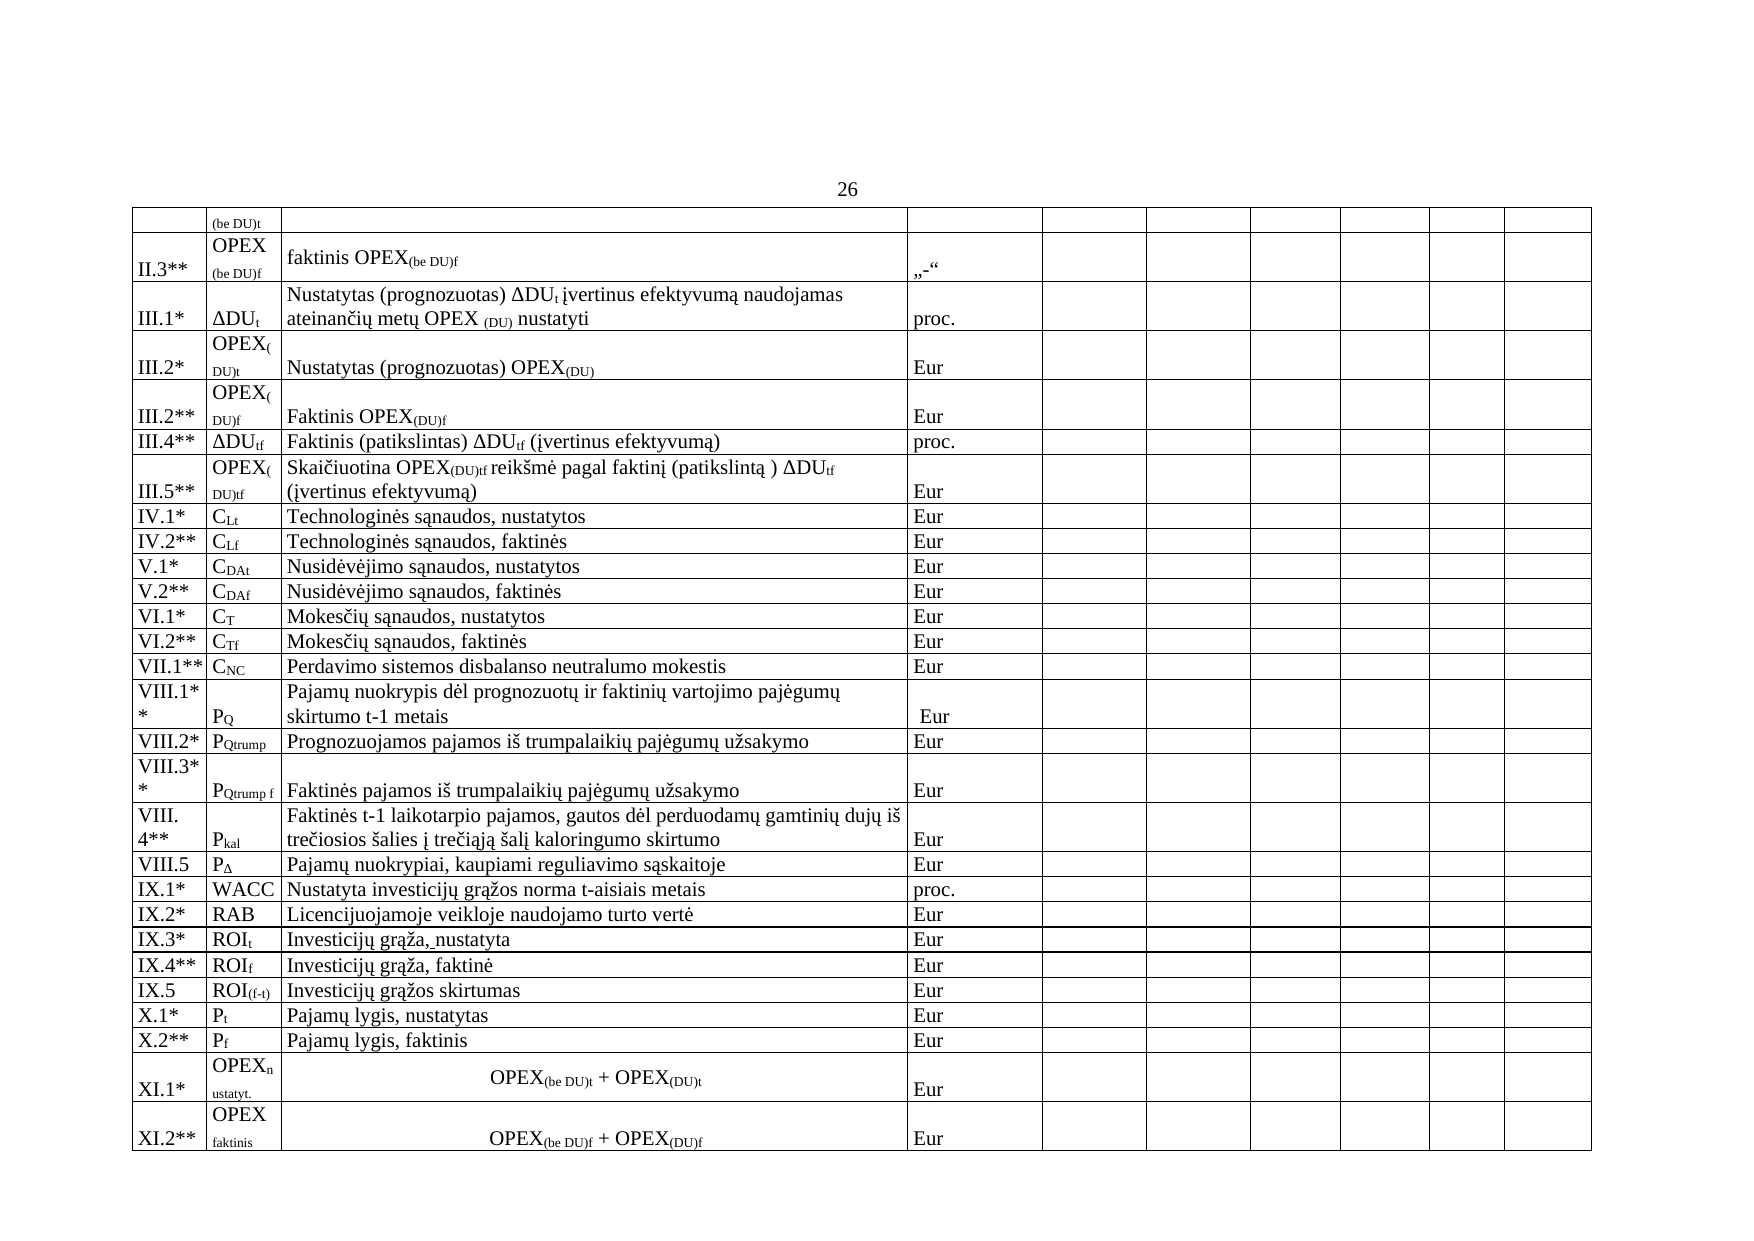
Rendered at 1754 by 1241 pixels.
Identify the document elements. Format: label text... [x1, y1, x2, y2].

table_cell [1043, 430, 1146, 453]
table_cell ROI(f-t) [207, 978, 281, 1002]
table_cell [1430, 455, 1504, 503]
table_cell [1430, 729, 1504, 753]
table_cell [1430, 680, 1504, 728]
table_cell VIII.2* [133, 729, 206, 753]
table_cell Eur [908, 654, 1042, 678]
table_cell [1505, 629, 1591, 653]
table_cell [1251, 654, 1340, 678]
table_cell P∆ [207, 852, 281, 876]
table_cell III.2* [133, 331, 206, 379]
table_cell Technologinės sąnaudos, faktinės [282, 529, 907, 553]
table_cell [1430, 331, 1504, 379]
table_cell [1341, 803, 1429, 851]
table_cell [1251, 208, 1340, 232]
table_cell VI.1* [133, 604, 206, 628]
table_cell [1251, 902, 1340, 926]
table_cell OPEXnustatyt. [207, 1053, 281, 1101]
table_cell [1505, 554, 1591, 578]
table_cell [1505, 380, 1591, 428]
table_cell VIII. 4** [133, 803, 206, 851]
table_cell X.2** [133, 1028, 206, 1052]
table_cell [1147, 1003, 1250, 1027]
table_cell [1430, 654, 1504, 678]
table_cell [1251, 629, 1340, 653]
table_cell Prognozuojamos pajamos iš trumpalaikių pajėgumų užsakymo [282, 729, 907, 753]
table_cell [1430, 978, 1504, 1002]
table_cell [1147, 803, 1250, 851]
table_cell ROIf [207, 953, 281, 977]
table_cell Eur [908, 1102, 1042, 1150]
table_cell [1147, 1053, 1250, 1101]
table_cell [1341, 852, 1429, 876]
table_cell IV.1* [133, 504, 206, 528]
table_cell [1251, 282, 1340, 330]
table_cell PQtrump f [207, 754, 281, 802]
table_cell RAB [207, 902, 281, 926]
table_cell IV.2** [133, 529, 206, 553]
table_cell [1505, 852, 1591, 876]
table_cell [1505, 680, 1591, 728]
table_cell [1251, 579, 1340, 603]
table_cell ΔDUt [207, 282, 281, 330]
table_cell OPEX(DU)f [207, 380, 281, 428]
table_cell [1043, 1053, 1146, 1101]
table_cell Faktinis (patikslintas) ΔDUtf (įvertinus efektyvumą) [282, 430, 907, 453]
table_cell [133, 208, 206, 232]
table_cell IX.1* [133, 877, 206, 901]
table_cell Faktinės t-1 laikotarpio pajamos, gautos dėl perduodamų gamtinių dujų iš trečiosios šalies į trečiąją šalį kaloringumo skirtumo [282, 803, 907, 851]
table_cell [1251, 455, 1340, 503]
table_cell [1430, 380, 1504, 428]
table_cell V.2** [133, 579, 206, 603]
table_cell [1505, 978, 1591, 1002]
table_cell Eur [908, 1053, 1042, 1101]
table_cell [1505, 1003, 1591, 1027]
table_cell [1147, 902, 1250, 926]
table_cell [1251, 852, 1340, 876]
table_cell [1147, 208, 1250, 232]
table_cell [1147, 754, 1250, 802]
table_cell [1430, 430, 1504, 453]
table_cell VI.2** [133, 629, 206, 653]
table_cell [1147, 504, 1250, 528]
table_cell Eur [908, 902, 1042, 926]
table_cell IX.4** [133, 953, 206, 977]
table_cell Nusidėvėjimo sąnaudos, faktinės [282, 579, 907, 603]
table_cell Eur [908, 504, 1042, 528]
table_cell [1043, 529, 1146, 553]
table_cell [1043, 282, 1146, 330]
table_cell ROIt [207, 928, 281, 951]
table_cell [1341, 729, 1429, 753]
table_cell [1341, 430, 1429, 453]
table_cell Pajamų nuokrypis dėl prognozuotų ir faktinių vartojimo pajėgumų skirtumo t-1 metais [282, 680, 907, 728]
table_cell proc. [908, 877, 1042, 901]
table_cell [1043, 604, 1146, 628]
table_cell Eur [908, 978, 1042, 1002]
table_cell [1251, 430, 1340, 453]
table_cell [1505, 1028, 1591, 1052]
table_cell [1430, 579, 1504, 603]
table_cell [1147, 430, 1250, 453]
table_cell [1251, 754, 1340, 802]
table_cell [1341, 554, 1429, 578]
table_cell Eur [908, 803, 1042, 851]
table_cell [1147, 1028, 1250, 1052]
table_cell [1043, 233, 1146, 281]
table_cell Pf [207, 1028, 281, 1052]
table_cell [1147, 554, 1250, 578]
table_cell Nustatyta investicijų grąžos norma t-aisiais metais [282, 877, 907, 901]
table_cell CT [207, 604, 281, 628]
table_cell [1043, 754, 1146, 802]
table_cell [1341, 233, 1429, 281]
table_cell [1341, 928, 1429, 951]
table_cell IX.5 [133, 978, 206, 1002]
table_cell [1341, 754, 1429, 802]
table_cell Eur [908, 529, 1042, 553]
table_cell [1430, 852, 1504, 876]
table_cell [1251, 380, 1340, 428]
table_cell VII.1** [133, 654, 206, 678]
table_cell [1341, 455, 1429, 503]
table_cell [1430, 208, 1504, 232]
table_cell XI.2** [133, 1102, 206, 1150]
table_cell Eur [908, 604, 1042, 628]
table_cell Eur [908, 754, 1042, 802]
table_cell [1430, 554, 1504, 578]
table_cell [1251, 978, 1340, 1002]
table_cell [1505, 803, 1591, 851]
table_cell [1430, 529, 1504, 553]
table_cell [1505, 282, 1591, 330]
table_cell [1251, 680, 1340, 728]
table_cell [1430, 1028, 1504, 1052]
table_cell [1147, 852, 1250, 876]
table_cell [1147, 1102, 1250, 1150]
table_cell Pajamų nuokrypiai, kaupiami reguliavimo sąskaitoje [282, 852, 907, 876]
table_cell [1341, 902, 1429, 926]
table_cell [1505, 331, 1591, 379]
table_cell [1251, 729, 1340, 753]
table_cell [1043, 208, 1146, 232]
table_cell OPEX(DU)tf [207, 455, 281, 503]
table_cell Nustatytas (prognozuotas) OPEX(DU) [282, 331, 907, 379]
table_cell [1251, 604, 1340, 628]
table_cell IX.3* [133, 928, 206, 951]
table_cell III.1* [133, 282, 206, 330]
table_cell [1147, 928, 1250, 951]
table_cell [1043, 579, 1146, 603]
table_cell Eur [908, 579, 1042, 603]
table_cell [1341, 529, 1429, 553]
table_cell [1043, 953, 1146, 977]
table_cell VIII.3** [133, 754, 206, 802]
table_cell OPEX (be DU)f [207, 233, 281, 281]
table_cell [1147, 529, 1250, 553]
table_cell [1147, 729, 1250, 753]
table_cell [1043, 554, 1146, 578]
table_cell [1043, 877, 1146, 901]
table_cell Pajamų lygis, faktinis [282, 1028, 907, 1052]
table_cell [1043, 978, 1146, 1002]
table_cell Eur [908, 928, 1042, 951]
table_cell [1505, 529, 1591, 553]
table_cell [1505, 233, 1591, 281]
table_cell [1505, 604, 1591, 628]
table_cell OPEX faktinis [207, 1102, 281, 1150]
table_cell [1505, 754, 1591, 802]
table_cell [1251, 554, 1340, 578]
table_cell [1251, 1053, 1340, 1101]
table_cell [1341, 953, 1429, 977]
table_cell [1251, 331, 1340, 379]
table_cell [1430, 803, 1504, 851]
table_cell Eur [908, 455, 1042, 503]
table_cell Skaičiuotina OPEX(DU)tf reikšmė pagal faktinį (patikslintą ) ΔDUtf (įvertinus efektyvumą) [282, 455, 907, 503]
table_cell [1147, 604, 1250, 628]
table_cell [1430, 629, 1504, 653]
table_cell [1251, 1028, 1340, 1052]
table_cell Eur [908, 852, 1042, 876]
table_cell [1505, 928, 1591, 951]
table_cell [1505, 430, 1591, 453]
table_cell PQ [207, 680, 281, 728]
table_cell [1043, 928, 1146, 951]
table_cell Eur [908, 680, 1042, 728]
table_cell VIII.5 [133, 852, 206, 876]
table_cell Eur [908, 953, 1042, 977]
table_cell IX.2* [133, 902, 206, 926]
table_cell [1430, 504, 1504, 528]
table_cell [1147, 953, 1250, 977]
table_cell [1341, 978, 1429, 1002]
table_cell WACC [207, 877, 281, 901]
table_cell [1505, 579, 1591, 603]
table_cell [1430, 233, 1504, 281]
table_cell Eur [908, 629, 1042, 653]
table_cell [1043, 331, 1146, 379]
table_cell III.5** [133, 455, 206, 503]
table_cell [1430, 928, 1504, 951]
table_cell Nusidėvėjimo sąnaudos, nustatytos [282, 554, 907, 578]
table_cell proc. [908, 282, 1042, 330]
table_cell [1251, 233, 1340, 281]
table_cell [1251, 529, 1340, 553]
table_cell Eur [908, 331, 1042, 379]
table_cell [1043, 654, 1146, 678]
table_cell Investicijų grąža, nustatyta [282, 928, 907, 951]
table_cell [1341, 654, 1429, 678]
table_cell CLf [207, 529, 281, 553]
table_cell [1430, 1053, 1504, 1101]
table_cell [1251, 1102, 1340, 1150]
table_cell [1505, 208, 1591, 232]
table_cell Mokesčių sąnaudos, nustatytos [282, 604, 907, 628]
table_cell [1147, 877, 1250, 901]
table_cell Eur [908, 729, 1042, 753]
table_cell CNC [207, 654, 281, 678]
table_cell V.1* [133, 554, 206, 578]
table_cell [1430, 953, 1504, 977]
table_cell [1430, 754, 1504, 802]
table_cell OPEX(be DU)f + OPEX(DU)f [282, 1102, 907, 1150]
table_cell CLt [207, 504, 281, 528]
table_cell OPEX(be DU)t + OPEX(DU)t [282, 1053, 907, 1101]
table_cell [1147, 455, 1250, 503]
table_cell OPEX(DU)t [207, 331, 281, 379]
table_cell [1251, 953, 1340, 977]
table_cell [1043, 680, 1146, 728]
table_cell [1505, 902, 1591, 926]
table_cell [1147, 680, 1250, 728]
table_cell [1147, 380, 1250, 428]
table_cell [1341, 579, 1429, 603]
table_cell [1505, 455, 1591, 503]
table_cell [1505, 1102, 1591, 1150]
table_cell „-“ [908, 233, 1042, 281]
table_cell [1341, 1003, 1429, 1027]
table_cell Faktinės pajamos iš trumpalaikių pajėgumų užsakymo [282, 754, 907, 802]
table_cell VIII.1** [133, 680, 206, 728]
table_cell [1251, 877, 1340, 901]
table_cell Perdavimo sistemos disbalanso neutralumo mokestis [282, 654, 907, 678]
table_cell [1147, 579, 1250, 603]
table_cell [1341, 1028, 1429, 1052]
table_cell [1043, 455, 1146, 503]
table_cell [1147, 282, 1250, 330]
table_cell [1251, 803, 1340, 851]
table_cell [1147, 629, 1250, 653]
table_cell CTf [207, 629, 281, 653]
table_cell [1430, 1003, 1504, 1027]
table_cell [1341, 1053, 1429, 1101]
table_cell Eur [908, 380, 1042, 428]
table_cell XI.1* [133, 1053, 206, 1101]
table_cell [1043, 1102, 1146, 1150]
table_cell [1043, 504, 1146, 528]
table_cell [1043, 380, 1146, 428]
table_cell Mokesčių sąnaudos, faktinės [282, 629, 907, 653]
table_cell Pkal [207, 803, 281, 851]
table_cell Eur [908, 1003, 1042, 1027]
table_cell CDAf [207, 579, 281, 603]
table_cell [908, 208, 1042, 232]
table_cell [1341, 1102, 1429, 1150]
table_cell [1341, 604, 1429, 628]
table_cell [1043, 852, 1146, 876]
table_cell [1341, 680, 1429, 728]
table_cell Investicijų grąžos skirtumas [282, 978, 907, 1002]
table_cell [1043, 1003, 1146, 1027]
table_cell [1043, 729, 1146, 753]
table_cell [1043, 629, 1146, 653]
table_cell Eur [908, 1028, 1042, 1052]
table_cell Faktinis OPEX(DU)f [282, 380, 907, 428]
table_cell [1147, 978, 1250, 1002]
table_cell [1341, 380, 1429, 428]
table_cell [1043, 902, 1146, 926]
table_cell X.1* [133, 1003, 206, 1027]
table_cell [1251, 928, 1340, 951]
table_cell [1341, 208, 1429, 232]
table_cell [1251, 504, 1340, 528]
table_cell [1505, 877, 1591, 901]
table_cell III.4** [133, 430, 206, 453]
table_cell [1043, 1028, 1146, 1052]
table_cell [1505, 729, 1591, 753]
table_cell Investicijų grąža, faktinė [282, 953, 907, 977]
table_cell [1043, 803, 1146, 851]
table_cell ΔDUtf [207, 430, 281, 453]
table_cell [1147, 233, 1250, 281]
table_cell [1430, 1102, 1504, 1150]
table_cell [1341, 504, 1429, 528]
table_cell [1430, 282, 1504, 330]
table_cell Pt [207, 1003, 281, 1027]
table_cell [1251, 1003, 1340, 1027]
table_cell [1505, 953, 1591, 977]
table_cell [1430, 877, 1504, 901]
table_cell [1430, 902, 1504, 926]
table_cell [1341, 282, 1429, 330]
table_cell [1505, 654, 1591, 678]
table_cell [1147, 654, 1250, 678]
table_cell [1505, 1053, 1591, 1101]
table_cell CDAt [207, 554, 281, 578]
table_cell faktinis OPEX(be DU)f [282, 233, 907, 281]
table_cell [1341, 629, 1429, 653]
table_cell [1147, 331, 1250, 379]
table_cell III.2** [133, 380, 206, 428]
table_cell Pajamų lygis, nustatytas [282, 1003, 907, 1027]
table_cell proc. [908, 430, 1042, 453]
table_cell PQtrump [207, 729, 281, 753]
table_cell II.3** [133, 233, 206, 281]
table_cell Technologinės sąnaudos, nustatytos [282, 504, 907, 528]
table_cell [1430, 604, 1504, 628]
table_cell [1341, 877, 1429, 901]
table_cell Eur [908, 554, 1042, 578]
table_cell Licencijuojamoje veikloje naudojamo turto vertė [282, 902, 907, 926]
table_cell [282, 208, 907, 232]
table_cell [1341, 331, 1429, 379]
table_cell (be DU)t [207, 208, 281, 232]
table_cell Nustatytas (prognozuotas) ΔDUt įvertinus efektyvumą naudojamas ateinančių metų OPEX (DU) nustatyti [282, 282, 907, 330]
table_cell [1505, 504, 1591, 528]
